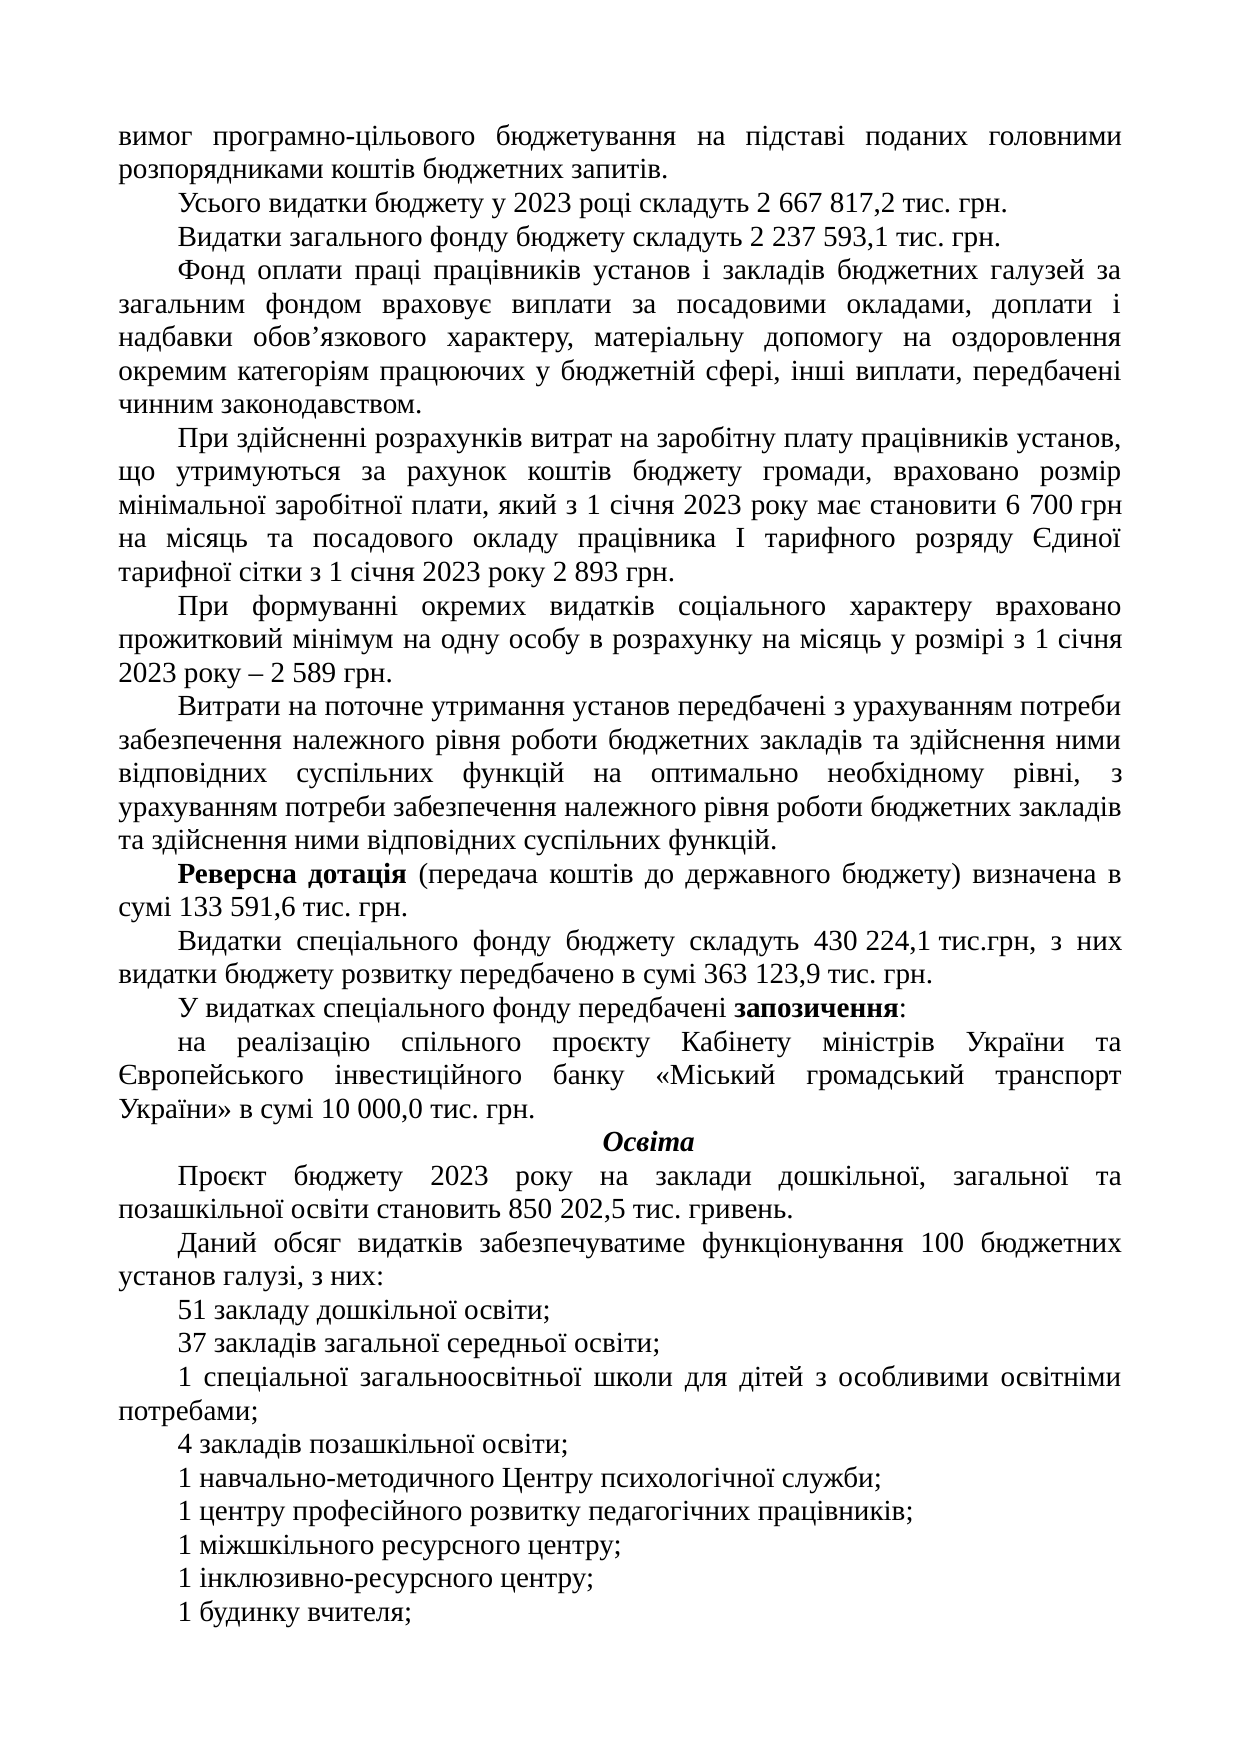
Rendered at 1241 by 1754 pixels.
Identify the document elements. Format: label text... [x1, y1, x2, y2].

text 1 міжшкільного ресурсного центру; [177, 1527, 1122, 1560]
text 1 будинку вчителя; [177, 1594, 1122, 1627]
text 1 навчально-методичного Центру психологічної служби; [177, 1460, 1122, 1493]
text Видатки загального фонду бюджету складуть 2 237 593,1 тис. грн. [118, 219, 1122, 252]
text вимог програмно-цільового бюджетування на підставі поданих головними розпорядниками коштів бюджетних запитів. [118, 118, 1122, 185]
text Витрати на поточне утримання установ передбачені з урахуванням потреби забезпечення належного рівня роботи бюджетних закладів та здійснення ними відповідних суспільних функцій на оптимально необхідному рівні, з урахуванням потреби забезпечення належного рівня роботи бюджетних закладів та здійснення ними відповідних суспільних функцій. [118, 688, 1122, 856]
text Реверсна дотація (передача коштів до державного бюджету) визначена в сумі 133 591,6 тис. грн. [118, 856, 1122, 923]
text Видатки спеціального фонду бюджету складуть 430 224,1 тис.грн, з них видатки бюджету розвитку передбачено в сумі 363 123,9 тис. грн. [118, 923, 1122, 990]
text 37 закладів загальної середньої освіти; [177, 1326, 1122, 1359]
text У видатках спеціального фонду передбачені запозичення: [118, 990, 1122, 1024]
text 4 закладів позашкільної освіти; [177, 1426, 1122, 1460]
text Фонд оплати праці працівників установ і закладів бюджетних галузей за загальним фондом враховує виплати за посадовими окладами, доплати і надбавки обов’язкового характеру, матеріальну допомогу на оздоровлення окремим категоріям працюючих у бюджетній сфері, інші виплати, передбачені чинним законодавством. [118, 252, 1122, 420]
text При формуванні окремих видатків соціального характеру враховано прожитковий мінімум на одну особу в розрахунку на місяць у розмірі з 1 січня 2023 року – 2 589 грн. [118, 588, 1122, 688]
text Даний обсяг видатків забезпечуватиме функціонування 100 бюджетних установ галузі, з них: [118, 1225, 1122, 1292]
text 51 закладу дошкільної освіти; [118, 1292, 1122, 1326]
text на реалізацію спільного проєкту Кабінету міністрів України та Європейського інвестиційного банку «Міський громадський транспорт України» в сумі 10 000,0 тис. грн. [118, 1024, 1122, 1124]
text Проєкт бюджету 2023 року на заклади дошкільної, загальної та позашкільної освіти становить 850 202,5 тис. гривень. [118, 1158, 1122, 1225]
text Освіта [118, 1124, 1122, 1158]
text 1 інклюзивно-ресурсного центру; [177, 1560, 1122, 1594]
text 1 спеціальної загальноосвітньої школи для дітей з особливими освітніми потребами; [118, 1359, 1122, 1426]
text 1 центру професійного розвитку педагогічних працівників; [177, 1493, 1122, 1527]
text При здійсненні розрахунків витрат на заробітну плату працівників установ, що утримуються за рахунок коштів бюджету громади, враховано розмір мінімальної заробітної плати, який з 1 січня 2023 року має становити 6 700 грн на місяць та посадового окладу працівника І тарифного розряду Єдиної тарифної сітки з 1 січня 2023 року 2 893 грн. [118, 420, 1122, 588]
text Усього видатки бюджету у 2023 році складуть 2 667 817,2 тис. грн. [118, 185, 1122, 219]
